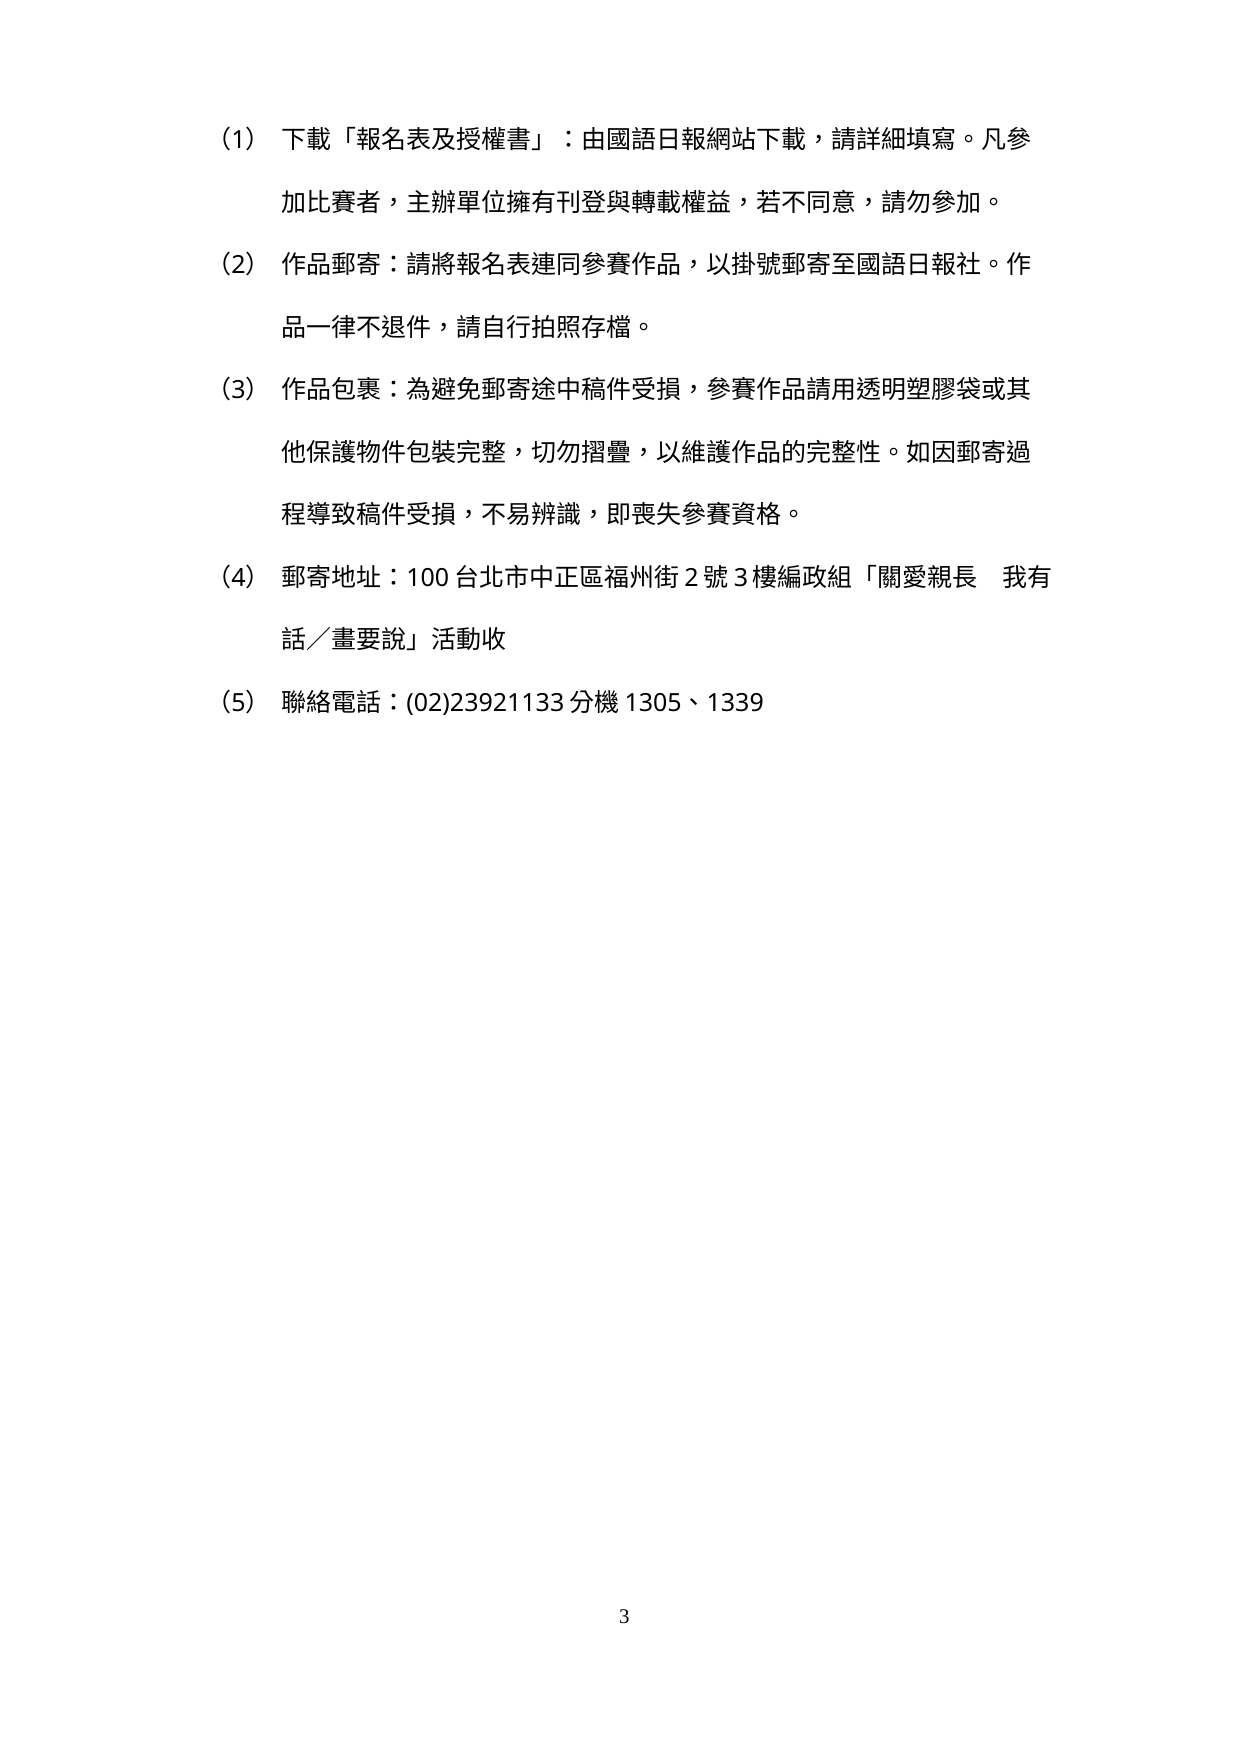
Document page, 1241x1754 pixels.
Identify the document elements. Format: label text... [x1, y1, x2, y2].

list 聯絡電話：(02)23921133分機1305、1339 [206, 659, 1053, 721]
list 郵寄地址：100台北市中正區福州街2號3樓編政組「關愛親長 我有話／畫要說」活動收 [206, 534, 1053, 659]
list 作品包裹：為避免郵寄途中稿件受損，參賽作品請用透明塑膠袋或其他保護物件包裝完整，切勿摺疊，以維護作品的完整性。如因郵寄過程導致稿件受損，不易辨識，即喪失參賽資格。 [206, 346, 1053, 534]
list 作品郵寄：請將報名表連同參賽作品，以掛號郵寄至國語日報社。作品一律不退件，請自行拍照存檔。 [206, 221, 1053, 346]
list 下載「報名表及授權書」：由國語日報網站下載，請詳細填寫。凡參加比賽者，主辦單位擁有刊登與轉載權益，若不同意，請勿參加。 [206, 96, 1053, 221]
